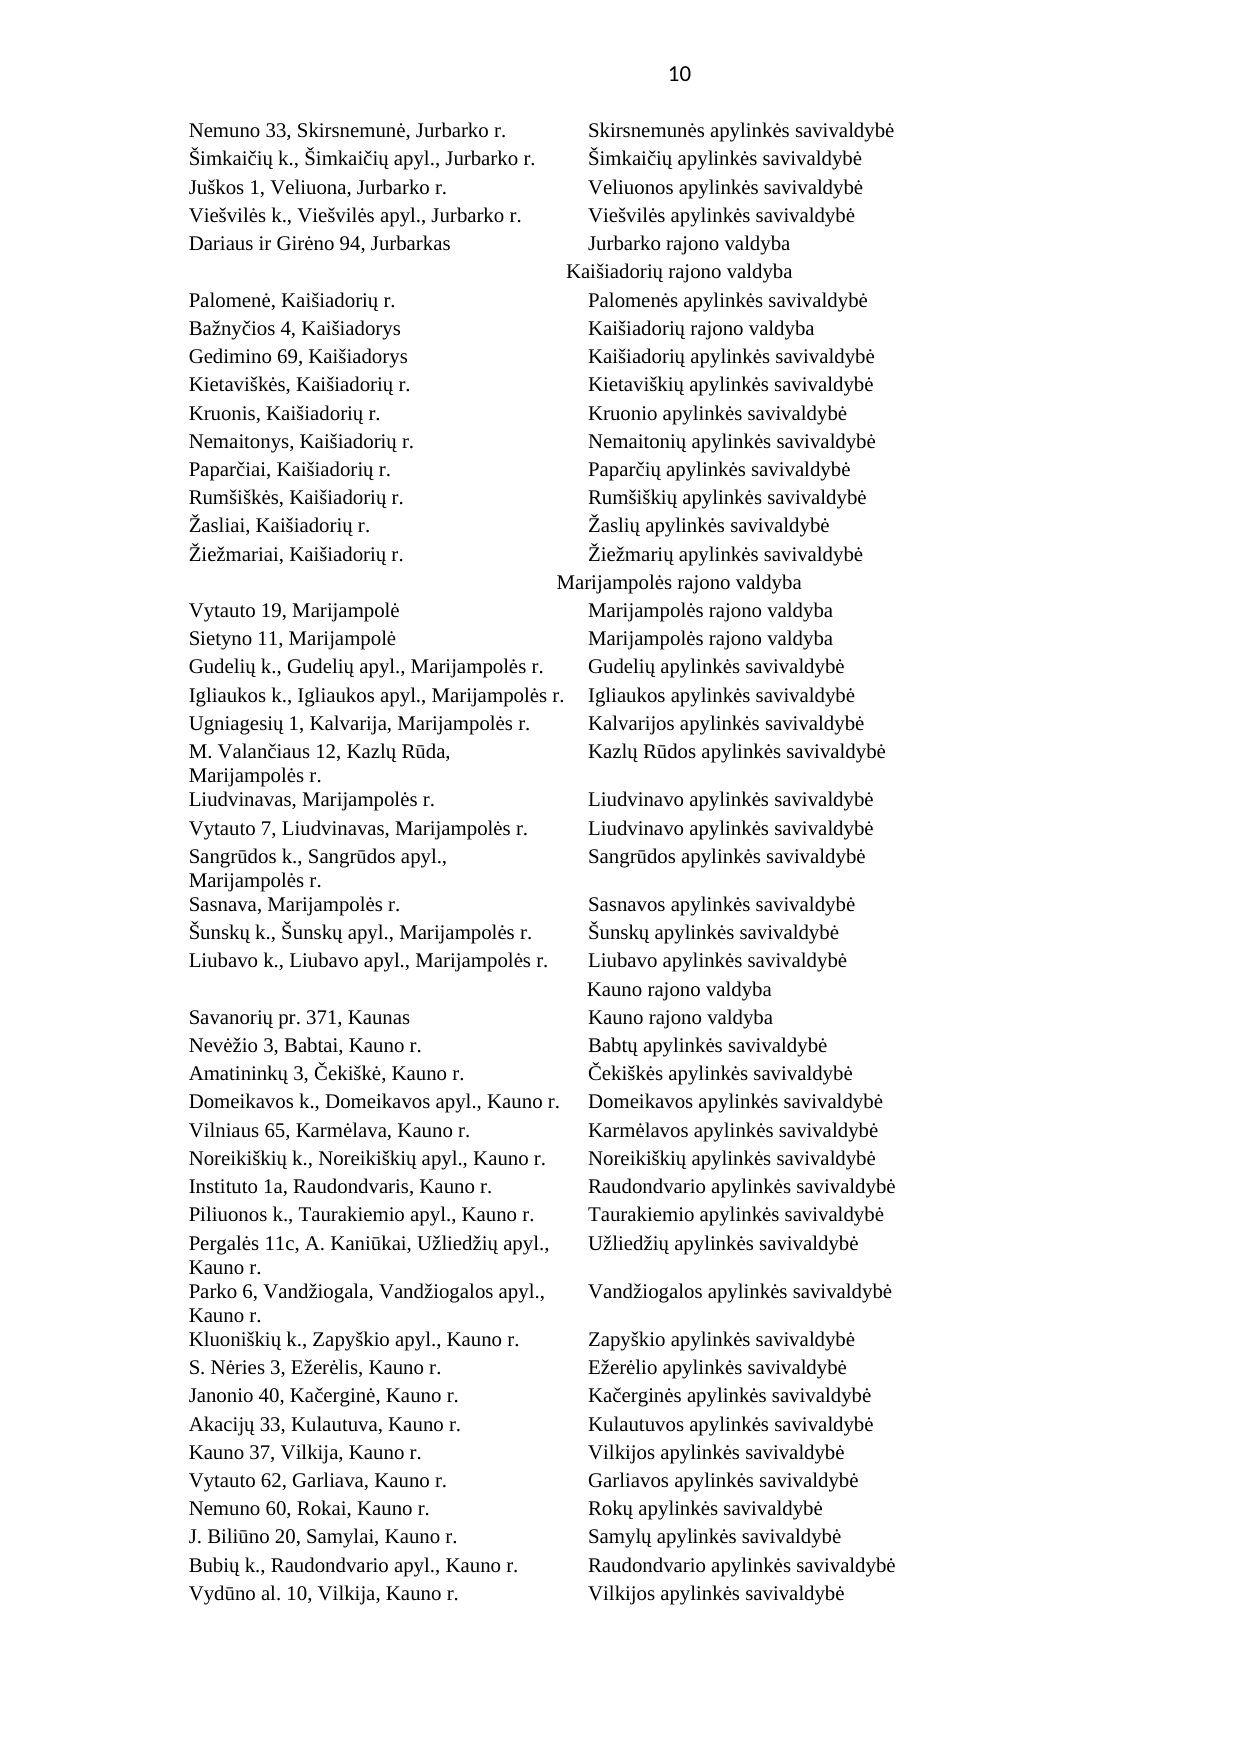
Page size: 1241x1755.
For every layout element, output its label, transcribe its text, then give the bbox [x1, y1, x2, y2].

table_cell Juškos 1, Veliuona, Jurbarko r. [177, 175, 577, 203]
table_cell Jurbarko rajono valdyba [577, 231, 1181, 259]
table_cell Liudvinavo apylinkės savivaldybė [577, 787, 1181, 816]
table_cell Kulautuvos apylinkės savivaldybė [577, 1412, 1181, 1440]
table_cell Liudvinavas, Marijampolės r. [177, 787, 577, 816]
table_cell Instituto 1a, Raudondvaris, Kauno r. [177, 1174, 577, 1202]
table_cell Vilkijos apylinkės savivaldybė [577, 1440, 1181, 1468]
table_cell Vytauto 62, Garliava, Kauno r. [177, 1468, 577, 1496]
table_cell Raudondvario apylinkės savivaldybė [577, 1174, 1181, 1202]
table_cell Kaišiadorių rajono valdyba [577, 316, 1181, 344]
table_cell Amatininkų 3, Čekiškė, Kauno r. [177, 1061, 577, 1089]
table_cell Noreikiškių k., Noreikiškių apyl., Kauno r. [177, 1146, 577, 1174]
table_cell Liubavo apylinkės savivaldybė [577, 948, 1181, 977]
table_cell Skirsnemunės apylinkės savivaldybė [577, 118, 1181, 146]
table_cell Kaišiadorių rajono valdyba [177, 259, 1181, 287]
table_cell Ežerėlio apylinkės savivaldybė [577, 1355, 1181, 1383]
table_cell Viešvilės apylinkės savivaldybė [577, 203, 1181, 231]
table_cell Čekiškės apylinkės savivaldybė [577, 1061, 1181, 1089]
table_cell Janonio 40, Kačerginė, Kauno r. [177, 1383, 577, 1412]
table_cell J. Biliūno 20, Samylai, Kauno r. [177, 1525, 577, 1553]
table_cell Sietyno 11, Marijampolė [177, 626, 577, 654]
table_cell Žiežmarių apylinkės savivaldybė [577, 542, 1181, 570]
table_cell Nemuno 60, Rokai, Kauno r. [177, 1496, 577, 1524]
table_cell Piliuonos k., Taurakiemio apyl., Kauno r. [177, 1203, 577, 1231]
table_cell S. Nėries 3, Ežerėlis, Kauno r. [177, 1355, 577, 1383]
table_cell Nemaitonys, Kaišiadorių r. [177, 429, 577, 457]
table_cell Palomenės apylinkės savivaldybė [577, 288, 1181, 316]
table_cell Igliaukos apylinkės savivaldybė [577, 683, 1181, 711]
table_cell Šunskų k., Šunskų apyl., Marijampolės r. [177, 920, 577, 948]
table_cell Ugniagesių 1, Kalvarija, Marijampolės r. [177, 711, 577, 739]
table_cell Šimkaičių apylinkės savivaldybė [577, 146, 1181, 174]
table_cell Liubavo k., Liubavo apyl., Marijampolės r. [177, 948, 577, 977]
table_cell Kluoniškių k., Zapyškio apyl., Kauno r. [177, 1327, 577, 1355]
table_cell Zapyškio apylinkės savivaldybė [577, 1327, 1181, 1355]
table_cell Samylų apylinkės savivaldybė [577, 1525, 1181, 1553]
table_cell Rumšiškių apylinkės savivaldybė [577, 485, 1181, 513]
table_cell Marijampolės rajono valdyba [177, 570, 1181, 598]
table_cell Bažnyčios 4, Kaišiadorys [177, 316, 577, 344]
table_cell Kaišiadorių apylinkės savivaldybė [577, 344, 1181, 372]
table_cell Sangrūdos apylinkės savivaldybė [577, 844, 1181, 892]
table_cell Kauno rajono valdyba [177, 977, 1181, 1005]
table_cell Raudondvario apylinkės savivaldybė [577, 1553, 1181, 1581]
table_cell Gedimino 69, Kaišiadorys [177, 344, 577, 372]
table_cell Rumšiškės, Kaišiadorių r. [177, 485, 577, 513]
table_cell Žaslių apylinkės savivaldybė [577, 513, 1181, 542]
table_cell Veliuonos apylinkės savivaldybė [577, 175, 1181, 203]
table_cell Domeikavos apylinkės savivaldybė [577, 1090, 1181, 1118]
table_cell Viešvilės k., Viešvilės apyl., Jurbarko r. [177, 203, 577, 231]
table_cell Igliaukos k., Igliaukos apyl., Marijampolės r. [177, 683, 577, 711]
table_cell Liudvinavo apylinkės savivaldybė [577, 816, 1181, 844]
table_cell Paparčių apylinkės savivaldybė [577, 457, 1181, 485]
table_cell Kauno rajono valdyba [577, 1005, 1181, 1033]
table_cell Šunskų apylinkės savivaldybė [577, 920, 1181, 948]
table_cell Nemaitonių apylinkės savivaldybė [577, 429, 1181, 457]
table_cell Paparčiai, Kaišiadorių r. [177, 457, 577, 485]
table_cell Sangrūdos k., Sangrūdos apyl., Marijampolės r. [177, 844, 577, 892]
table_cell Žasliai, Kaišiadorių r. [177, 513, 577, 542]
table_cell Kalvarijos apylinkės savivaldybė [577, 711, 1181, 739]
table_cell Kruonis, Kaišiadorių r. [177, 400, 577, 429]
table_cell Marijampolės rajono valdyba [577, 598, 1181, 626]
table_cell Pergalės 11c, A. Kaniūkai, Užliedžių apyl., Kauno r. [177, 1231, 577, 1279]
table_cell Nevėžio 3, Babtai, Kauno r. [177, 1033, 577, 1061]
table_cell Vytauto 7, Liudvinavas, Marijampolės r. [177, 816, 577, 844]
table_cell Vilkijos apylinkės savivaldybė [577, 1581, 1181, 1609]
table_cell Kačerginės apylinkės savivaldybė [577, 1383, 1181, 1412]
table_cell Palomenė, Kaišiadorių r. [177, 288, 577, 316]
table_cell Kruonio apylinkės savivaldybė [577, 400, 1181, 429]
table_cell Vilniaus 65, Karmėlava, Kauno r. [177, 1118, 577, 1146]
table_cell Akacijų 33, Kulautuva, Kauno r. [177, 1412, 577, 1440]
table_cell Domeikavos k., Domeikavos apyl., Kauno r. [177, 1090, 577, 1118]
table_cell Kietaviškių apylinkės savivaldybė [577, 372, 1181, 400]
table_cell Nemuno 33, Skirsnemunė, Jurbarko r. [177, 118, 577, 146]
table_cell Kauno 37, Vilkija, Kauno r. [177, 1440, 577, 1468]
table_cell M. Valančiaus 12, Kazlų Rūda, Marijampolės r. [177, 739, 577, 787]
table_cell Gudelių k., Gudelių apyl., Marijampolės r. [177, 655, 577, 683]
table_cell Vandžiogalos apylinkės savivaldybė [577, 1279, 1181, 1327]
table_cell Babtų apylinkės savivaldybė [577, 1033, 1181, 1061]
table_cell Vydūno al. 10, Vilkija, Kauno r. [177, 1581, 577, 1609]
table_cell Užliedžių apylinkės savivaldybė [577, 1231, 1181, 1279]
table_cell Žiežmariai, Kaišiadorių r. [177, 542, 577, 570]
table_cell Kietaviškės, Kaišiadorių r. [177, 372, 577, 400]
table_cell Gudelių apylinkės savivaldybė [577, 655, 1181, 683]
table_cell Dariaus ir Girėno 94, Jurbarkas [177, 231, 577, 259]
table_cell Šimkaičių k., Šimkaičių apyl., Jurbarko r. [177, 146, 577, 174]
table_cell Sasnava, Marijampolės r. [177, 892, 577, 920]
table_cell Kazlų Rūdos apylinkės savivaldybė [577, 739, 1181, 787]
table_cell Noreikiškių apylinkės savivaldybė [577, 1146, 1181, 1174]
table_cell Vytauto 19, Marijampolė [177, 598, 577, 626]
table_cell Sasnavos apylinkės savivaldybė [577, 892, 1181, 920]
table_cell Garliavos apylinkės savivaldybė [577, 1468, 1181, 1496]
table_cell Rokų apylinkės savivaldybė [577, 1496, 1181, 1524]
table_cell Taurakiemio apylinkės savivaldybė [577, 1203, 1181, 1231]
table_cell Marijampolės rajono valdyba [577, 626, 1181, 654]
table_cell Savanorių pr. 371, Kaunas [177, 1005, 577, 1033]
table_cell Karmėlavos apylinkės savivaldybė [577, 1118, 1181, 1146]
table_cell Bubių k., Raudondvario apyl., Kauno r. [177, 1553, 577, 1581]
table_cell Parko 6, Vandžiogala, Vandžiogalos apyl., Kauno r. [177, 1279, 577, 1327]
